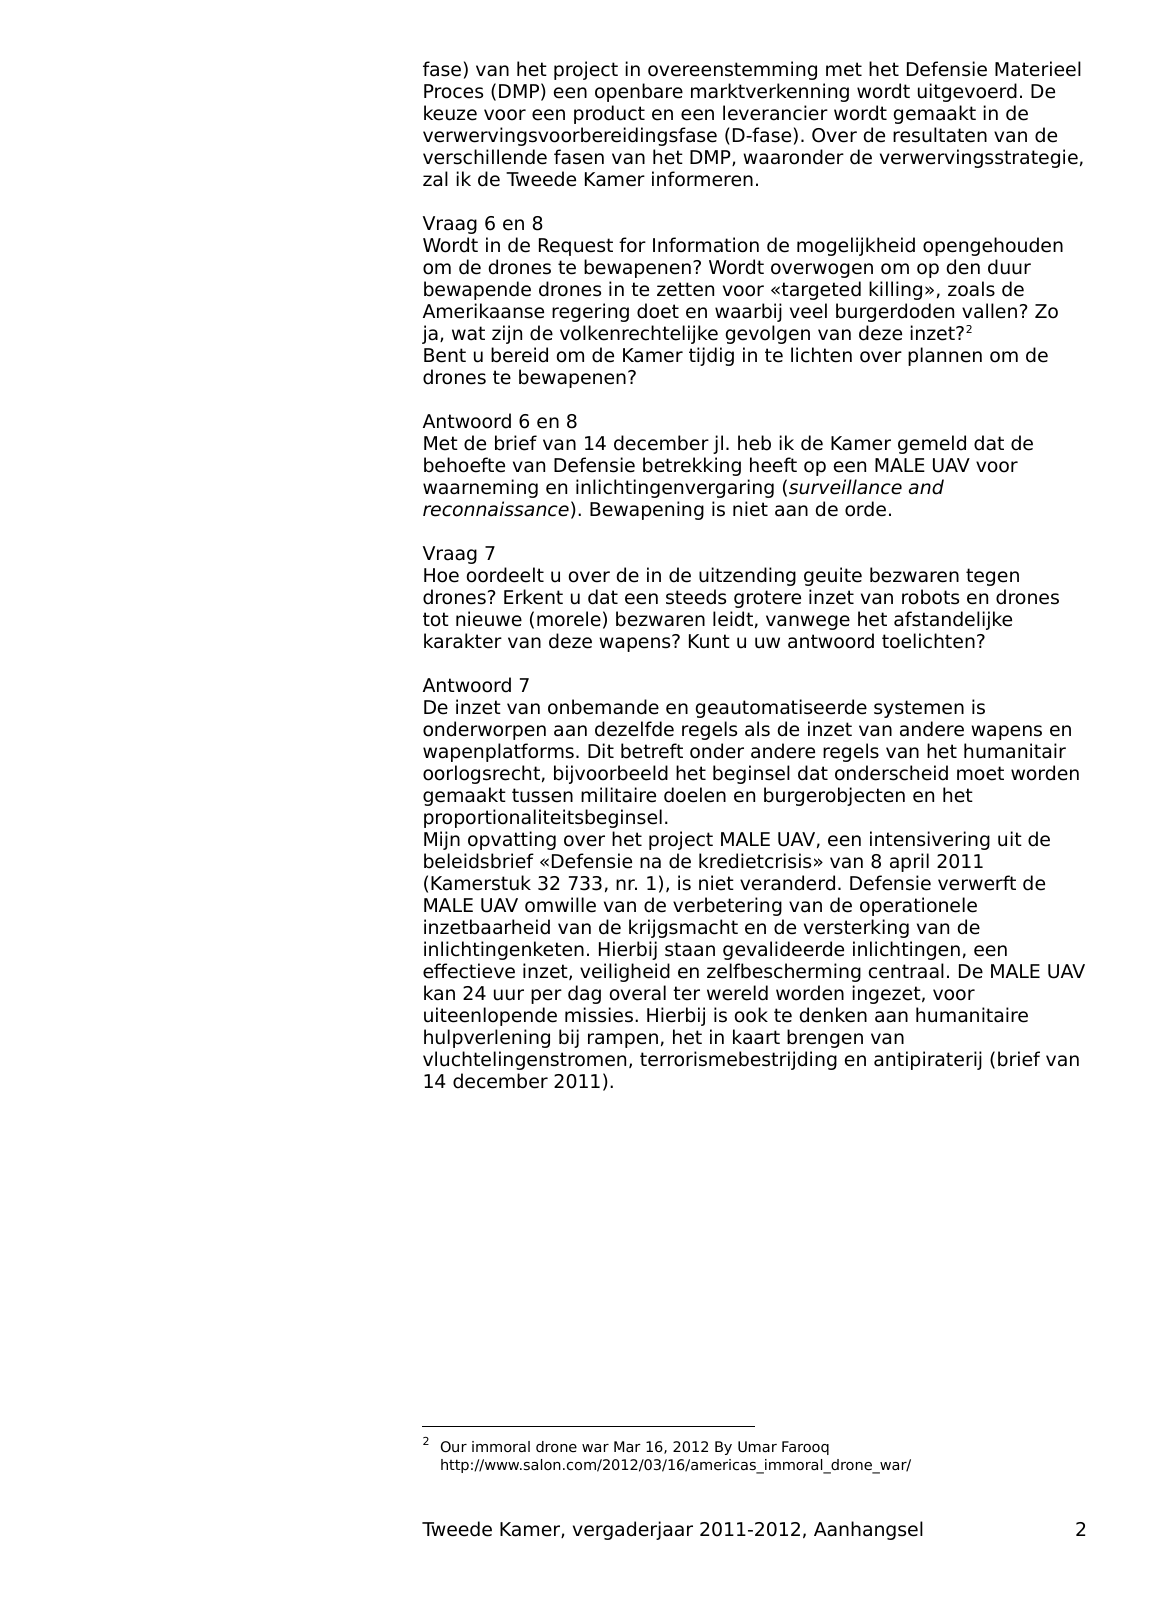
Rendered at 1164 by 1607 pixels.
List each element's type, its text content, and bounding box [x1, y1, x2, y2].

text Bent u bereid om de Kamer tijdig in te lichten over plannen om de drones te bewapenen? [422, 345, 1087, 389]
text De inzet van onbemande en geautomatiseerde systemen is onderworpen aan dezelfde regels als de inzet van andere wapens en wapenplatforms. Dit betreft onder andere regels van het humanitair oorlogsrecht, bijvoorbeeld het beginsel dat onderscheid moet worden gemaakt tussen militaire doelen en burgerobjecten en het proportionaliteitsbeginsel. [422, 697, 1087, 829]
text fase) van het project in overeenstemming met het Defensie Materieel Proces (DMP) een openbare marktverkenning wordt uitgevoerd. De keuze voor een product en een leverancier wordt gemaakt in de verwervingsvoorbereidingsfase (D-fase). Over de resultaten van de verschillende fasen van het DMP, waaronder de verwervingsstrategie, zal ik de Tweede Kamer informeren. [422, 59, 1087, 191]
text Wordt in de Request for Information de mogelijkheid opengehouden om de drones te bewapenen? Wordt overwogen om op den duur bewapende drones in te zetten voor «targeted killing», zoals de Amerikaanse regering doet en waarbij veel burgerdoden vallen? Zo ja, wat zijn de volkenrechtelijke gevolgen van deze inzet? [422, 235, 1087, 345]
text Antwoord 6 en 8 [422, 411, 1087, 433]
text Met de brief van 14 december jl. heb ik de Kamer gemeld dat de behoefte van Defensie betrekking heeft op een MALE UAV voor waarneming en inlichtingenvergaring (surveillance and reconnaissance). Bewapening is niet aan de orde. [422, 433, 1087, 521]
text Mijn opvatting over het project MALE UAV, een intensivering uit de beleidsbrief «Defensie na de kredietcrisis» van 8 april 2011 (Kamerstuk 32 733, nr. 1), is niet veranderd. Defensie verwerft de MALE UAV omwille van de verbetering van de operationele inzetbaarheid van de krijgsmacht en de versterking van de inlichtingenketen. Hierbij staan gevalideerde inlichtingen, een effectieve inzet, veiligheid en zelfbescherming centraal. De MALE UAV kan 24 uur per dag overal ter wereld worden ingezet, voor uiteenlopende missies. Hierbij is ook te denken aan humanitaire hulpverlening bij rampen, het in kaart brengen van vluchtelingenstromen, terrorismebestrijding en antipiraterij (brief van 14 december 2011). [422, 829, 1087, 1093]
text Antwoord 7 [422, 675, 1087, 697]
text Vraag 7 [422, 543, 1087, 565]
text Vraag 6 en 8 [422, 213, 1087, 235]
text Our immoral drone war Mar 16, 2012 By Umar Farooq http://www.salon.com/2012/03/16/americas_immoral_drone_war/ [422, 1435, 1087, 1474]
text Hoe oordeelt u over de in de uitzending geuite bezwaren tegen drones? Erkent u dat een steeds grotere inzet van robots en drones tot nieuwe (morele) bezwaren leidt, vanwege het afstandelijke karakter van deze wapens? Kunt u uw antwoord toelichten? [422, 565, 1087, 653]
